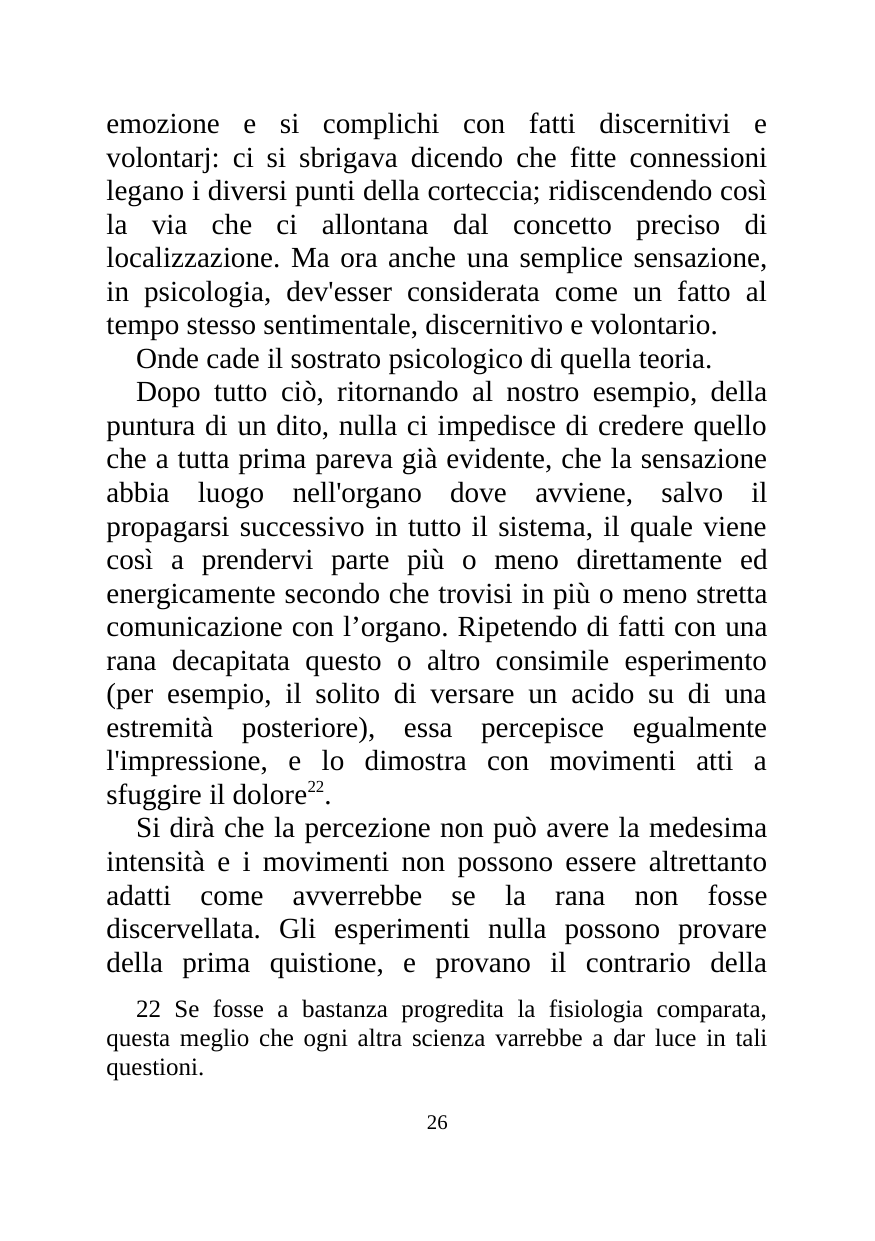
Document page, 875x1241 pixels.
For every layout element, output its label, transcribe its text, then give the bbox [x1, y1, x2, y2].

text Dopo tutto ciò, ritornando al nostro esempio, della puntura di un dito, nulla ci impedisce di credere quello che a tutta prima pareva già evidente, che la sensazione abbia luogo nell'organo dove avviene, salvo il propagarsi successivo in tutto il sistema, il quale viene così a prendervi parte più o meno direttamente ed energicamente secondo che trovisi in più o meno stretta comunicazione con l’organo. Ripetendo di fatti con una rana decapitata questo o altro consimile esperimento (per esempio, il solito di versare un acido su di una estremità posteriore), essa percepisce egualmente l'impressione, e lo dimostra con movimenti atti a sfuggire il dolore. [106, 374, 768, 811]
text Si dirà che la percezione non può avere la medesima intensità e i movimenti non possono essere altrettanto adatti come avverrebbe se la rana non fosse discervellata. Gli esperimenti nulla possono provare della prima quistione, e provano il contrario della [106, 811, 768, 978]
text Onde cade il sostrato psicologico di quella teoria. [106, 341, 768, 374]
text Se fosse a bastanza progredita la fisiologia comparata, questa meglio che ogni altra scienza varrebbe a dar luce in tali questioni. [106, 994, 768, 1080]
text emozione e si complichi con fatti discernitivi e volontarj: ci si sbrigava dicendo che fitte connessioni legano i diversi punti della corteccia; ridiscendendo così la via che ci allontana dal concetto preciso di localizzazione. Ma ora anche una semplice sensazione, in psicologia, dev'esser considerata come un fatto al tempo stesso sentimentale, discernitivo e volontario. [106, 106, 768, 341]
